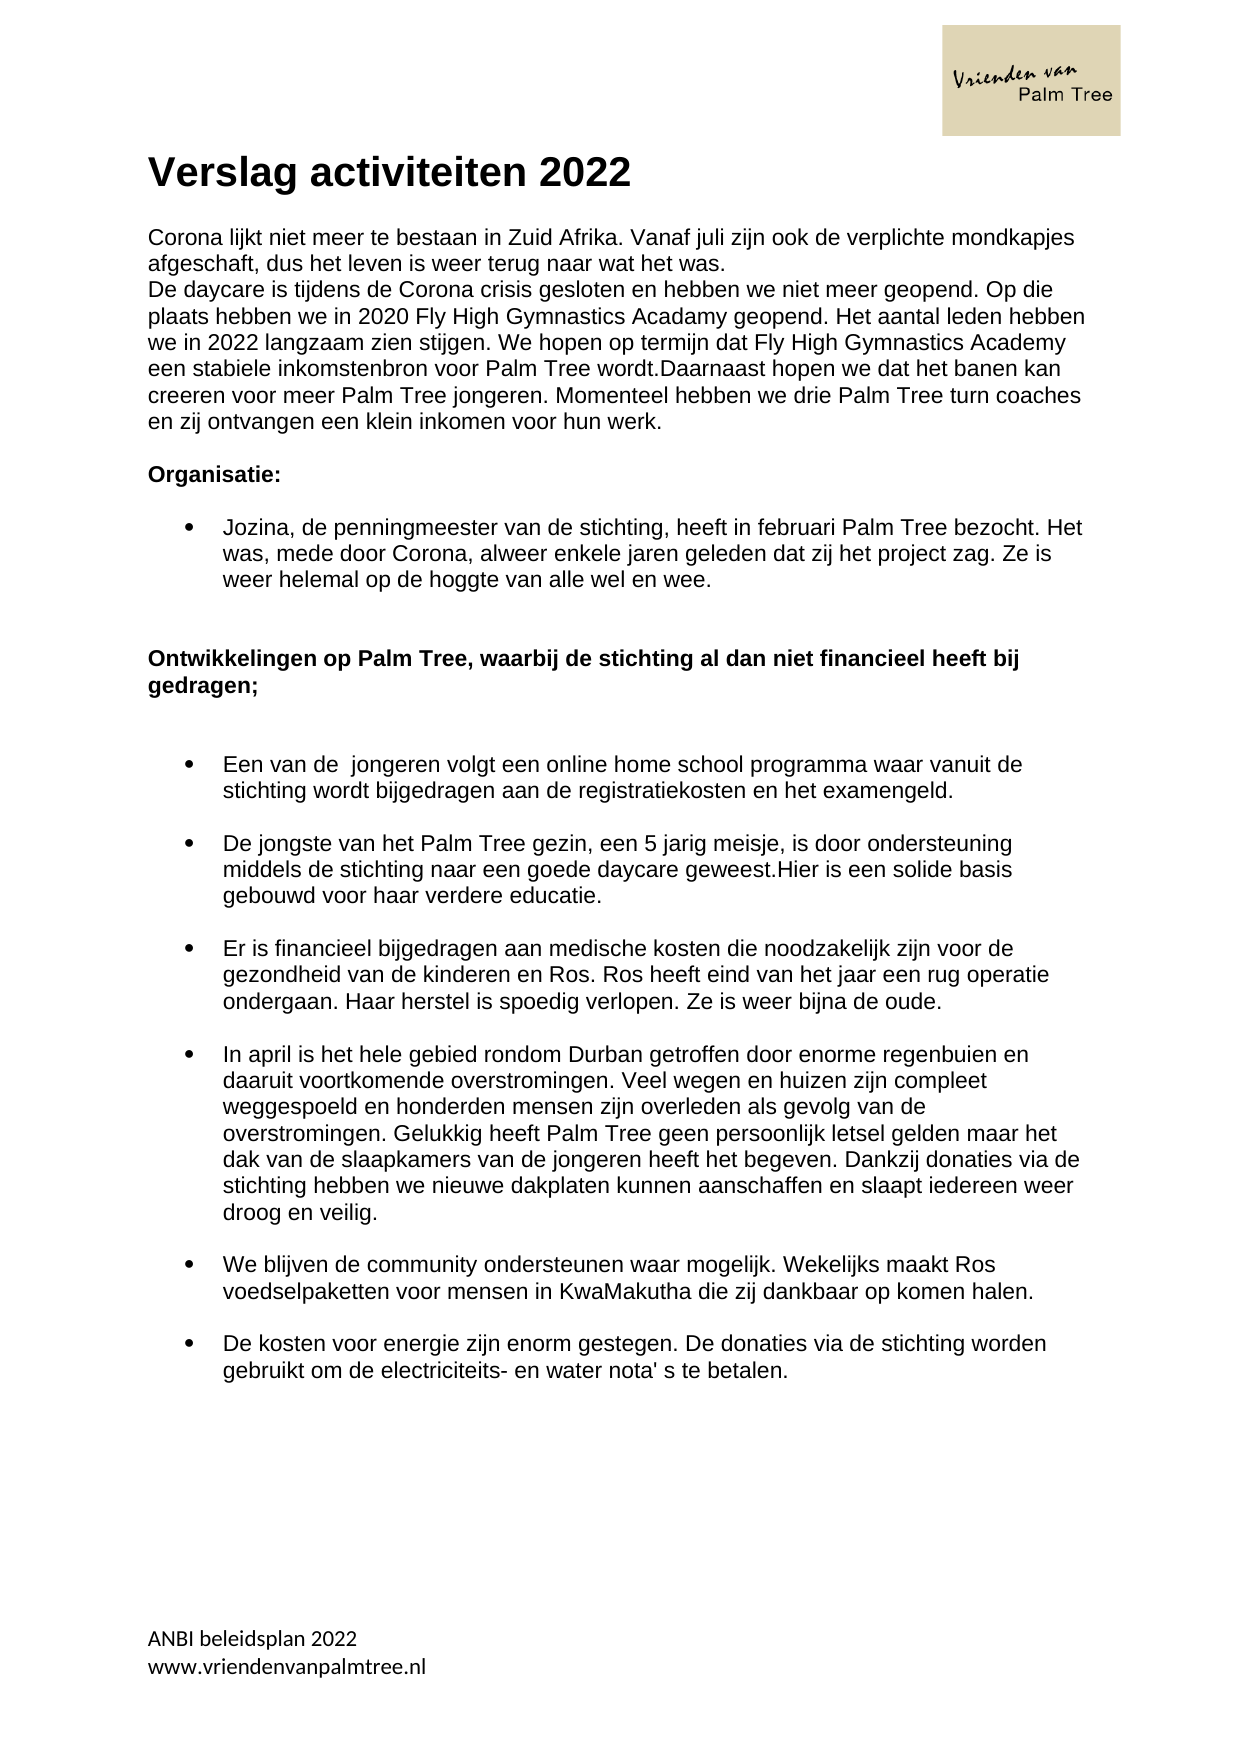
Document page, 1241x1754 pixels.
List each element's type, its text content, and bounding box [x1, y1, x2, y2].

list De jongste van het Palm Tree gezin, een 5 jarig meisje, is door ondersteuning middels de stichting naar een goede daycare geweest.Hier is een solide basis gebouwd voor haar verdere educatie. [185, 830, 1093, 909]
list De kosten voor energie zijn enorm gestegen. De donaties via de stichting worden gebruikt om de electriciteits- en water nota' s te betalen. [185, 1330, 1093, 1383]
text Ontwikkelingen op Palm Tree, waarbij de stichting al dan niet financieel heeft bij gedragen; [148, 645, 1093, 698]
text Corona lijkt niet meer te bestaan in Zuid Afrika. Vanaf juli zijn ook de verplichte mondkapjes afgeschaft, dus het leven is weer terug naar wat het was. [148, 223, 1093, 276]
list In april is het hele gebied rondom Durban getroffen door enorme regenbuien en daaruit voortkomende overstromingen. Veel wegen en huizen zijn compleet weggespoeld en honderden mensen zijn overleden als gevolg van de overstromingen. Gelukkig heeft Palm Tree geen persoonlijk letsel gelden maar het dak van de slaapkamers van de jongeren heeft het begeven. Dankzij donaties via de stichting hebben we nieuwe dakplaten kunnen aanschaffen en slaapt iedereen weer droog en veilig. [185, 1041, 1093, 1225]
list We blijven de community ondersteunen waar mogelijk. Wekelijks maakt Ros voedselpaketten voor mensen in KwaMakutha die zij dankbaar op komen halen. [185, 1251, 1093, 1304]
list Jozina, de penningmeester van de stichting, heeft in februari Palm Tree bezocht. Het was, mede door Corona, alweer enkele jaren geleden dat zij het project zag. Ze is weer helemal op de hoggte van alle wel en wee. [185, 513, 1093, 592]
list Er is financieel bijgedragen aan medische kosten die noodzakelijk zijn voor de gezondheid van de kinderen en Ros. Ros heeft eind van het jaar een rug operatie ondergaan. Haar herstel is spoedig verlopen. Ze is weer bijna de oude. [185, 935, 1093, 1014]
picture [942, 25, 1121, 136]
text Verslag activiteiten 2022 [148, 148, 1093, 196]
text Organisatie: [148, 461, 1093, 487]
text De daycare is tijdens de Corona crisis gesloten en hebben we niet meer geopend. Op die plaats hebben we in 2020 Fly High Gymnastics Acadamy geopend. Het aantal leden hebben we in 2022 langzaam zien stijgen. We hopen op termijn dat Fly High Gymnastics Academy een stabiele inkomstenbron voor Palm Tree wordt.Daarnaast hopen we dat het banen kan creeren voor meer Palm Tree jongeren. Momenteel hebben we drie Palm Tree turn coaches en zij ontvangen een klein inkomen voor hun werk. [148, 276, 1093, 434]
list Een van de jongeren volgt een online home school programma waar vanuit de stichting wordt bijgedragen aan de registratiekosten en het examengeld. [185, 751, 1093, 803]
